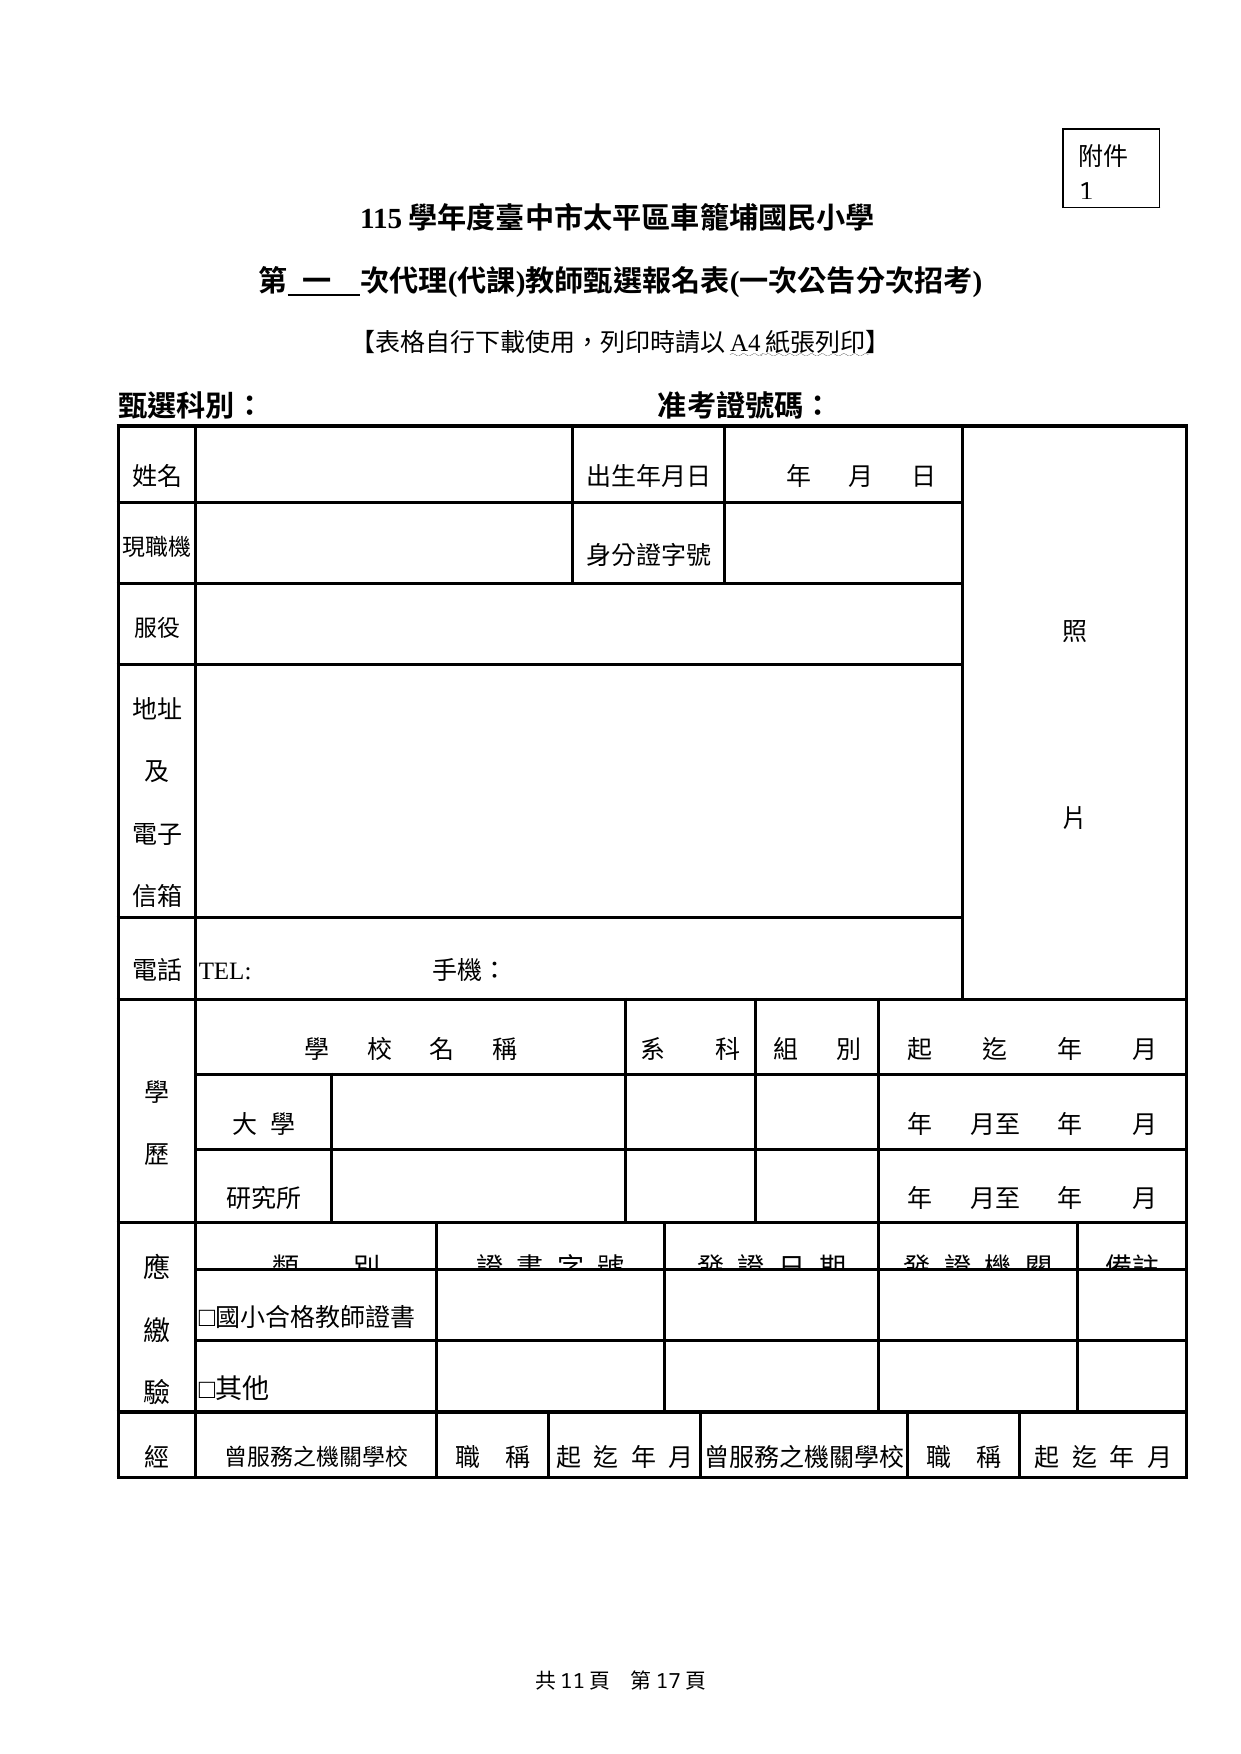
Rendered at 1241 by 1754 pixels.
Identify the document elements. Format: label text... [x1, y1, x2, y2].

table_cell [333, 1151, 624, 1221]
table_cell 學 歷 [120, 1001, 194, 1221]
table_cell 備註 [1079, 1224, 1185, 1268]
table_header 照 片 [964, 428, 1185, 998]
text 【表格自行下載使用，列印時請以A4紙張列印】 [118, 299, 1122, 362]
table_cell 證 書 字 號 [438, 1224, 663, 1268]
table_cell 電話 [120, 919, 194, 998]
table_cell 年 月至 年 月 [880, 1076, 1185, 1148]
table_header [197, 428, 571, 501]
table_cell 服役 情形 [120, 585, 194, 663]
table_cell 職 稱 [909, 1414, 1018, 1476]
table_cell [757, 1151, 877, 1221]
table_cell 年 月至 年 月 [880, 1151, 1185, 1221]
table_cell [1079, 1342, 1185, 1410]
table_cell 現職機關學校 [120, 504, 194, 582]
table_cell □其他 [197, 1342, 435, 1410]
table_cell 曾服務之機關學校 [197, 1414, 435, 1476]
table_header 年 月 日 [726, 428, 961, 501]
table_cell [333, 1076, 624, 1148]
table_header 出生年月日 [574, 428, 723, 501]
table_cell 系 科 [627, 1001, 754, 1073]
table_cell [627, 1151, 754, 1221]
table_cell [757, 1076, 877, 1148]
table_cell 起 迄 年 月 [880, 1001, 1185, 1073]
table_cell 地址及 電子信箱 [120, 666, 194, 916]
table_cell 起 迄 年 月 [550, 1414, 699, 1476]
table_cell 研究所 [197, 1151, 330, 1221]
table_cell 身分證字號 [574, 504, 723, 582]
table_cell [627, 1076, 754, 1148]
table_cell TEL: 手機： [197, 919, 961, 998]
text 甄選科別： 准考證號碼： [118, 362, 1122, 424]
text 附件1 [1078, 137, 1144, 199]
table_cell 類 別 [197, 1224, 435, 1268]
table_cell [625, 1342, 663, 1410]
table_cell □免役 □役畢 □服役中 [197, 585, 961, 663]
table_cell 組 別 [757, 1001, 877, 1073]
table_cell [438, 1271, 625, 1338]
table_cell [666, 1342, 877, 1410]
table_cell [625, 1271, 663, 1338]
table_cell 發 證 日 期 [666, 1224, 877, 1268]
table_header 姓名 [120, 428, 194, 501]
table_cell 經 [120, 1414, 194, 1476]
text 115學年度臺中市太平區車籠埔國民小學 [1064, 130, 1159, 207]
table_cell □國小合格教師證書 [197, 1271, 435, 1338]
table_cell [197, 504, 571, 582]
table_cell [1079, 1271, 1185, 1338]
text 第 一 次代理(代課)教師甄選報名表(一次公告分次招考) [118, 237, 1122, 299]
table_cell 職 稱 [438, 1414, 547, 1476]
text 115學年度臺中市太平區車籠埔國民小學 [118, 174, 1122, 237]
table_cell [880, 1342, 1076, 1410]
table_cell 曾服務之機關學校 [702, 1414, 906, 1476]
table_cell [880, 1271, 1076, 1338]
table_cell [438, 1342, 625, 1410]
table_cell 發 證 機 關 [880, 1224, 1076, 1268]
table_cell 學 校 名 稱 [197, 1001, 624, 1073]
table_cell 起 迄 年 月 [1021, 1414, 1185, 1476]
table_cell [666, 1271, 877, 1338]
table_cell [197, 666, 961, 916]
table_cell 大 學 [197, 1076, 330, 1148]
table_cell [726, 504, 961, 582]
table_cell 應 繳 驗 證 件 [120, 1224, 194, 1410]
